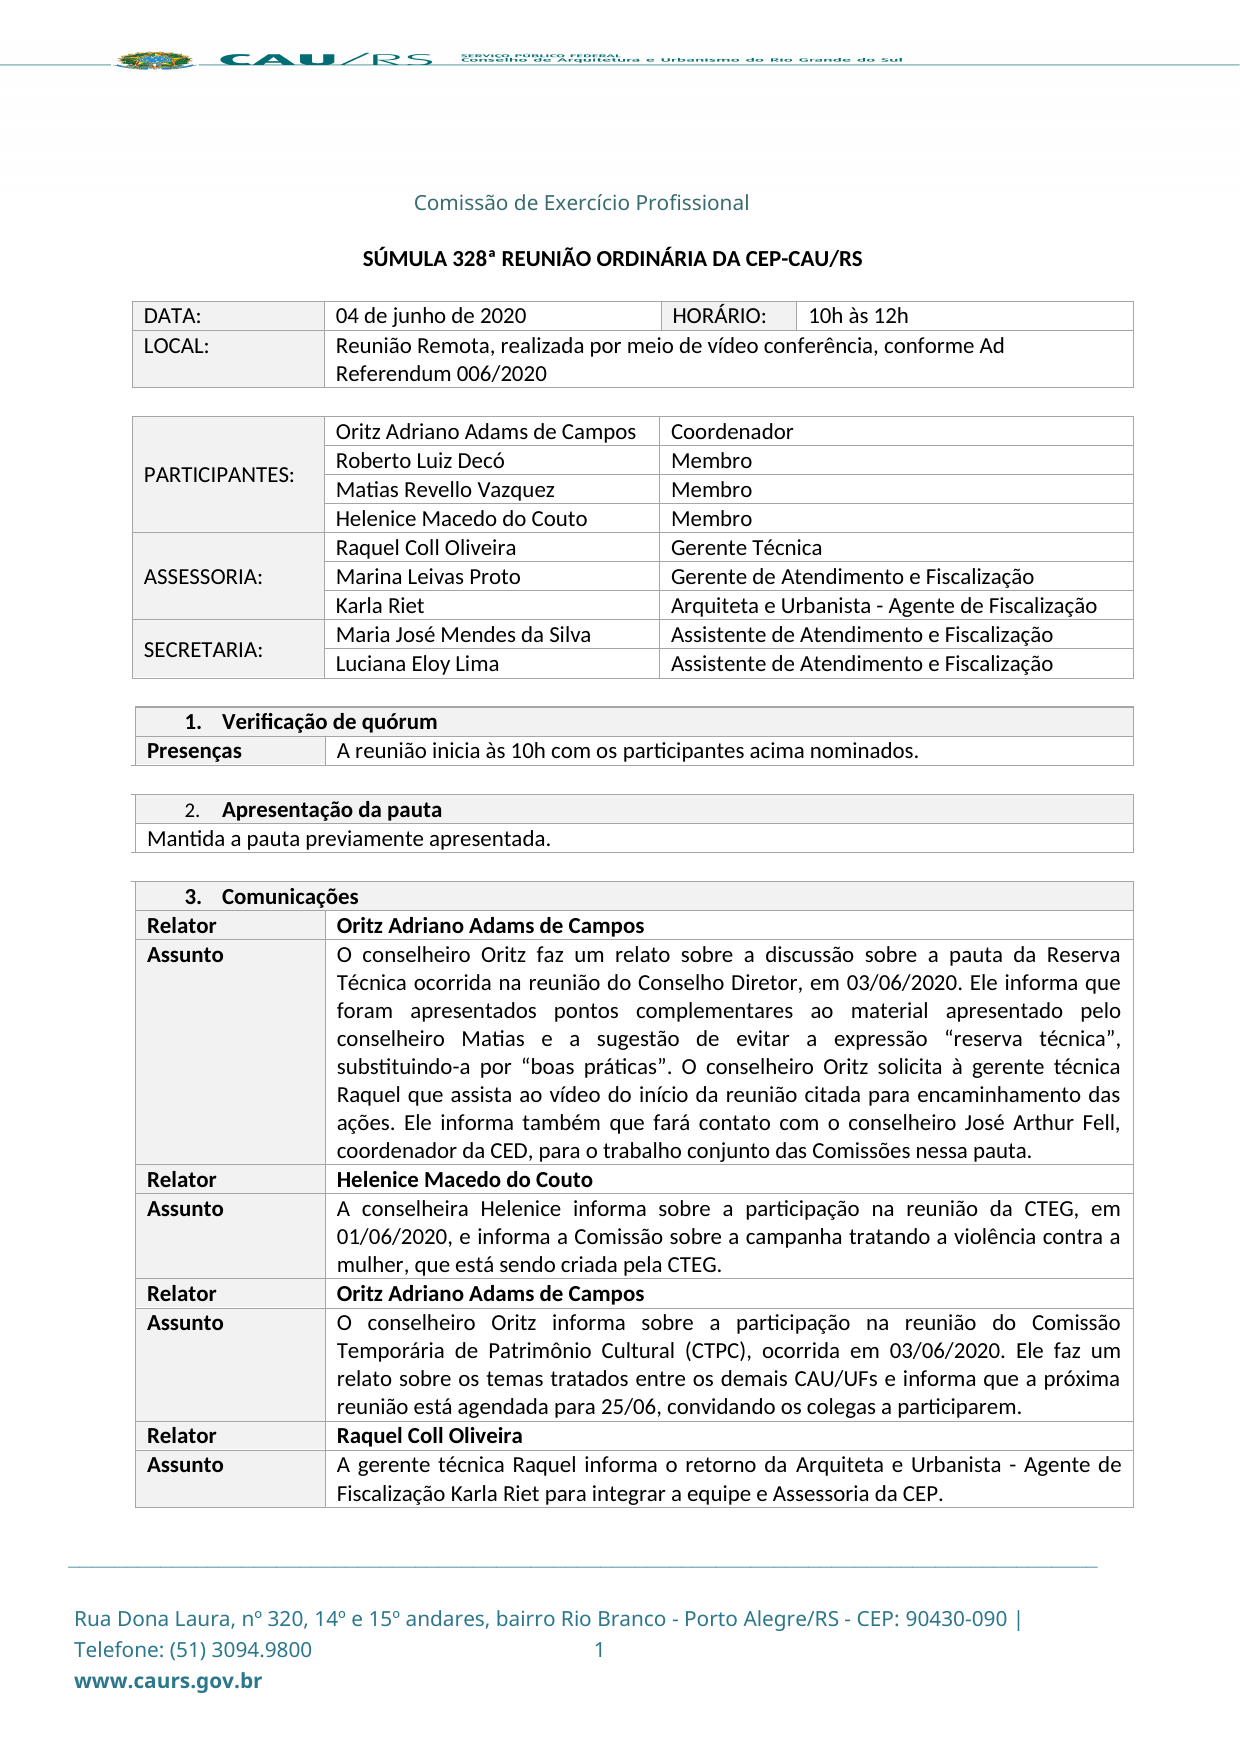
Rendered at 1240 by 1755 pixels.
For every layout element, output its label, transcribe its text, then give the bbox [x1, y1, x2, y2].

table_cell Membro [660, 475, 1133, 503]
table_cell LOCAL: [133, 331, 324, 387]
table_cell [131, 882, 135, 910]
table_cell Apresentação da pauta [136, 795, 1133, 823]
table_header DATA: [133, 302, 324, 330]
table_header Verificação de quórum [136, 708, 1133, 736]
table_cell Helenice Macedo do Couto [325, 504, 659, 532]
table_cell Presenças [136, 737, 325, 764]
table_cell Karla Riet [325, 591, 659, 619]
table_cell A conselheira Helenice informa sobre a participação na reunião da CTEG, em 01/06/2020, e informa a Comissão sobre a campanha tratando a violência contra a mulher, que está sendo criada pela CTEG. [326, 1194, 1133, 1278]
table_cell Raquel Coll Oliveira [326, 1422, 1133, 1449]
table_cell Raquel Coll Oliveira [325, 533, 659, 561]
table_cell Gerente de Atendimento e Fiscalização [660, 562, 1133, 590]
table_cell Assunto [136, 1451, 325, 1507]
table_cell [131, 1421, 135, 1449]
table_cell Oritz Adriano Adams de Campos [326, 911, 1133, 939]
table_cell Membro [660, 446, 1133, 474]
table_header [131, 706, 135, 736]
table_cell [131, 795, 135, 823]
table_cell SECRETARIA: [133, 620, 324, 677]
table_cell [131, 939, 135, 1164]
table_cell Comunicações [136, 882, 1133, 910]
table_cell Reunião Remota, realizada por meio de vídeo conferência, conforme Ad Referendum 006/2020 [325, 331, 1133, 387]
table_cell Gerente Técnica [660, 533, 1133, 561]
table_cell Oritz Adriano Adams de Campos [326, 1279, 1133, 1307]
table_cell Maria José Mendes da Silva [325, 620, 659, 648]
table_cell Assunto [136, 1309, 325, 1421]
table_header HORÁRIO: [662, 302, 796, 330]
table_cell Relator [136, 1279, 325, 1307]
table_cell Relator [136, 1165, 325, 1193]
table_cell O conselheiro Oritz faz um relato sobre a discussão sobre a pauta da Reserva Técnica ocorrida na reunião do Conselho Diretor, em 03/06/2020. Ele informa que foram apresentados pontos complementares ao material apresentado pelo conselheiro Matias e a sugestão de evitar a expressão “reserva técnica”, substituindo-a por “boas práticas”. O conselheiro Oritz solicita à gerente técnica Raquel que assista ao vídeo do início da reunião citada para encaminhamento das ações. Ele informa também que fará contato com o conselheiro José Arthur Fell, coordenador da CED, para o trabalho conjunto das Comissões nessa pauta. [326, 940, 1133, 1164]
table_cell A reunião inicia às 10h com os participantes acima nominados. [326, 737, 1133, 764]
table_header Oritz Adriano Adams de Campos [325, 417, 659, 445]
table_cell Roberto Luiz Decó [325, 446, 659, 474]
table_cell Membro [660, 504, 1133, 532]
table_cell Marina Leivas Proto [325, 562, 659, 590]
table_cell [131, 823, 135, 852]
table_cell [131, 766, 1133, 794]
table_header 10h às 12h [797, 302, 1133, 330]
table_cell Helenice Macedo do Couto [326, 1165, 1133, 1193]
table_cell [131, 736, 135, 764]
table_cell [131, 1193, 135, 1278]
table_cell Relator [136, 911, 325, 939]
table_cell Arquiteta e Urbanista - Agente de Fiscalização [660, 591, 1133, 619]
table_cell Matias Revello Vazquez [325, 475, 659, 503]
table_cell [131, 853, 1133, 881]
table_header PARTICIPANTES: [133, 417, 324, 532]
table_cell Assistente de Atendimento e Fiscalização [660, 649, 1133, 677]
table_cell [131, 1278, 135, 1307]
table_cell [131, 1308, 135, 1421]
table_cell [131, 1164, 135, 1193]
table_cell O conselheiro Oritz informa sobre a participação na reunião do Comissão Temporária de Patrimônio Cultural (CTPC), ocorrida em 03/06/2020. Ele faz um relato sobre os temas tratados entre os demais CAU/UFs e informa que a próxima reunião está agendada para 25/06, convidando os colegas a participarem. [326, 1309, 1133, 1421]
table_cell Luciana Eloy Lima [325, 649, 659, 677]
table_cell ASSESSORIA: [133, 533, 324, 619]
table_cell Assistente de Atendimento e Fiscalização [660, 620, 1133, 648]
table_cell [131, 910, 135, 939]
table_header 04 de junho de 2020 [325, 302, 661, 330]
table_cell A gerente técnica Raquel informa o retorno da Arquiteta e Urbanista - Agente de Fiscalização Karla Riet para integrar a equipe e Assessoria da CEP. [326, 1451, 1133, 1507]
table_header Coordenador [660, 417, 1133, 445]
table_cell [131, 1450, 135, 1507]
table_cell Assunto [136, 1194, 325, 1278]
table_cell Relator [136, 1422, 325, 1449]
table_cell Assunto [136, 940, 325, 1164]
table_cell Mantida a pauta previamente apresentada. [136, 824, 1133, 852]
text SÚMULA 328ª REUNIÃO ORDINÁRIA DA CEP-CAU/RS [133, 244, 1093, 273]
